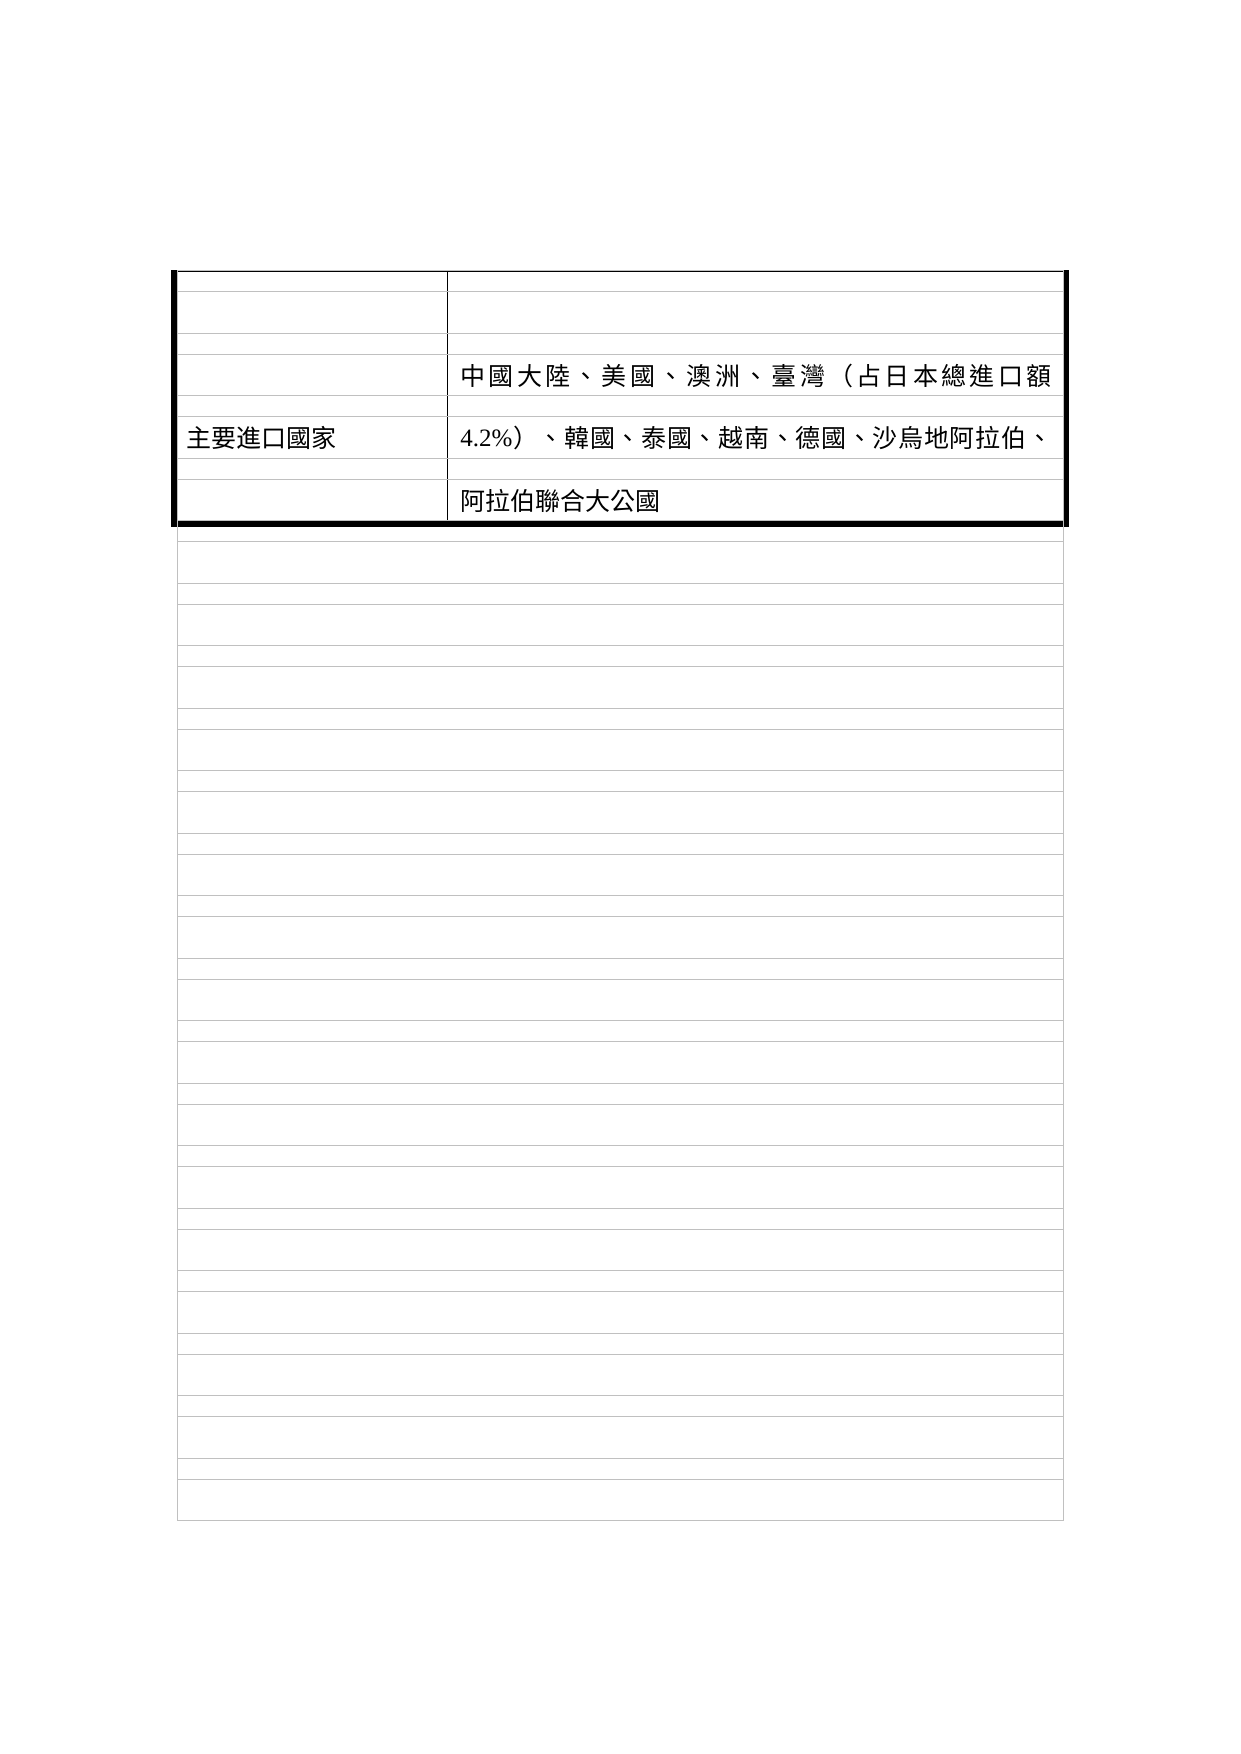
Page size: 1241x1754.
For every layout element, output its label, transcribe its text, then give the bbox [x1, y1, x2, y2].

table_cell [448, 272, 1063, 291]
table_cell [448, 334, 1063, 354]
table_cell 主要進口國家 [178, 417, 447, 458]
table_cell [178, 355, 447, 395]
table_cell 中國大陸、美國、澳洲、臺灣（占日本總進口額 [448, 355, 1063, 395]
table_cell [178, 292, 447, 333]
table_cell [448, 292, 1063, 333]
table_cell [448, 459, 1063, 479]
table_cell [448, 396, 1063, 416]
table_cell [178, 334, 447, 354]
table_cell [178, 480, 447, 520]
table_cell 4.2%）、韓國、泰國、越南、德國、沙烏地阿拉伯、 [448, 417, 1063, 458]
table_cell [178, 396, 447, 416]
table_cell [178, 459, 447, 479]
table_cell [178, 272, 447, 291]
table_cell 阿拉伯聯合大公國 [448, 480, 1063, 520]
